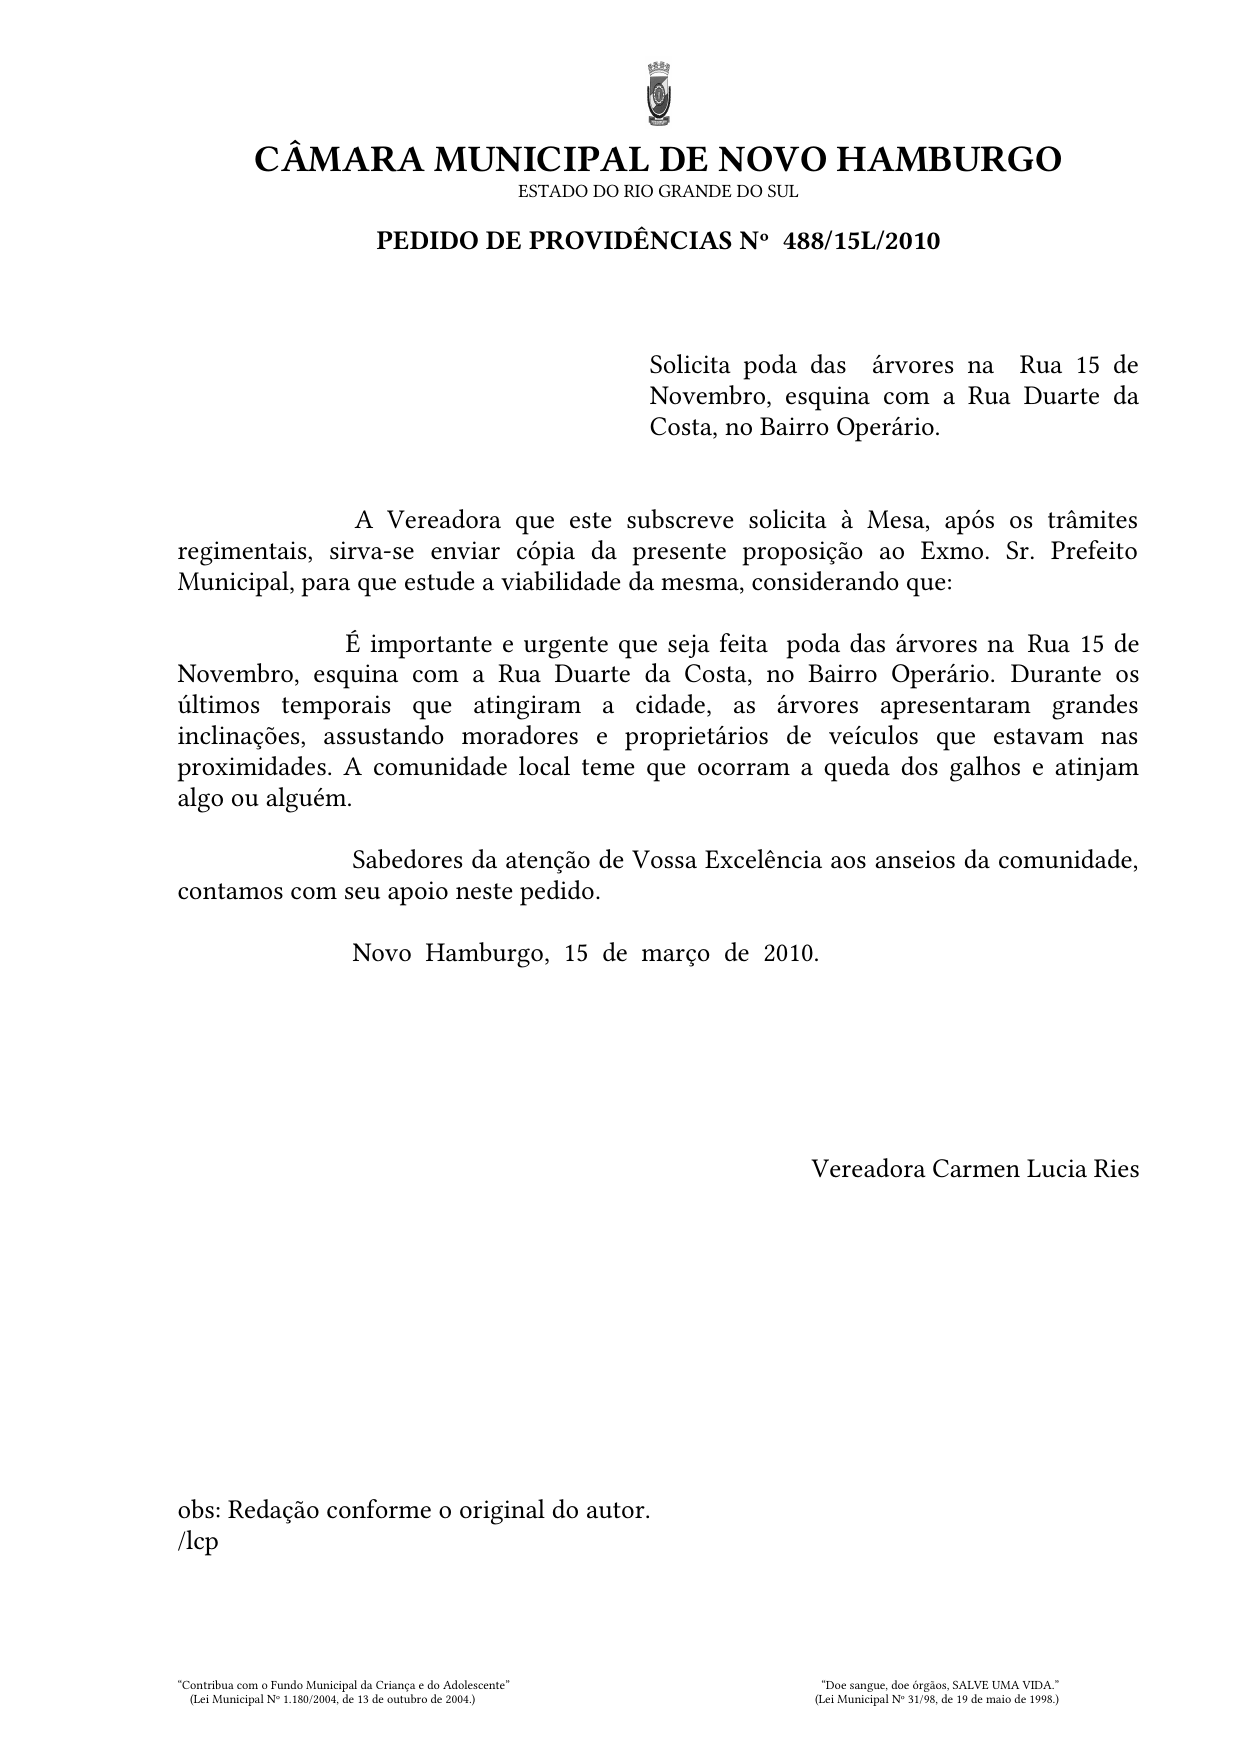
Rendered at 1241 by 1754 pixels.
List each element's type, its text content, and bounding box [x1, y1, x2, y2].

text A Vereadora que este subscreve solicita à Mesa, após os trâmites regimentais, sirva-se enviar cópia da presente proposição ao Exmo. Sr. Prefeito Municipal, para que estude a viabilidade da mesma, considerando que: [177, 504, 1140, 597]
text Solicita poda das árvores na Rua 15 de Novembro, esquina com a Rua Duarte da Costa, no Bairro Operário. [649, 349, 1140, 442]
text PEDIDO DE PROVIDÊNCIAS Nº 488/15L/2010 [177, 226, 1140, 256]
text obs: Redação conforme o original do autor. [177, 1494, 1140, 1525]
text Sabedores da atenção de Vossa Excelência aos anseios da comunidade, contamos com seu apoio neste pedido. [177, 844, 1140, 906]
text É importante e urgente que seja feita poda das árvores na Rua 15 de Novembro, esquina com a Rua Duarte da Costa, no Bairro Operário. Durante os últimos temporais que atingiram a cidade, as árvores apresentaram grandes inclinações, assustando moradores e proprietários de veículos que estavam nas proximidades. A comunidade local teme que ocorram a queda dos galhos e atinjam algo ou alguém. [177, 628, 1140, 813]
text Vereadora Carmen Lucia Ries [177, 1154, 1140, 1184]
text Novo Hamburgo, 15 de março de 2010. [177, 937, 1140, 968]
text /lcp [177, 1525, 1140, 1556]
